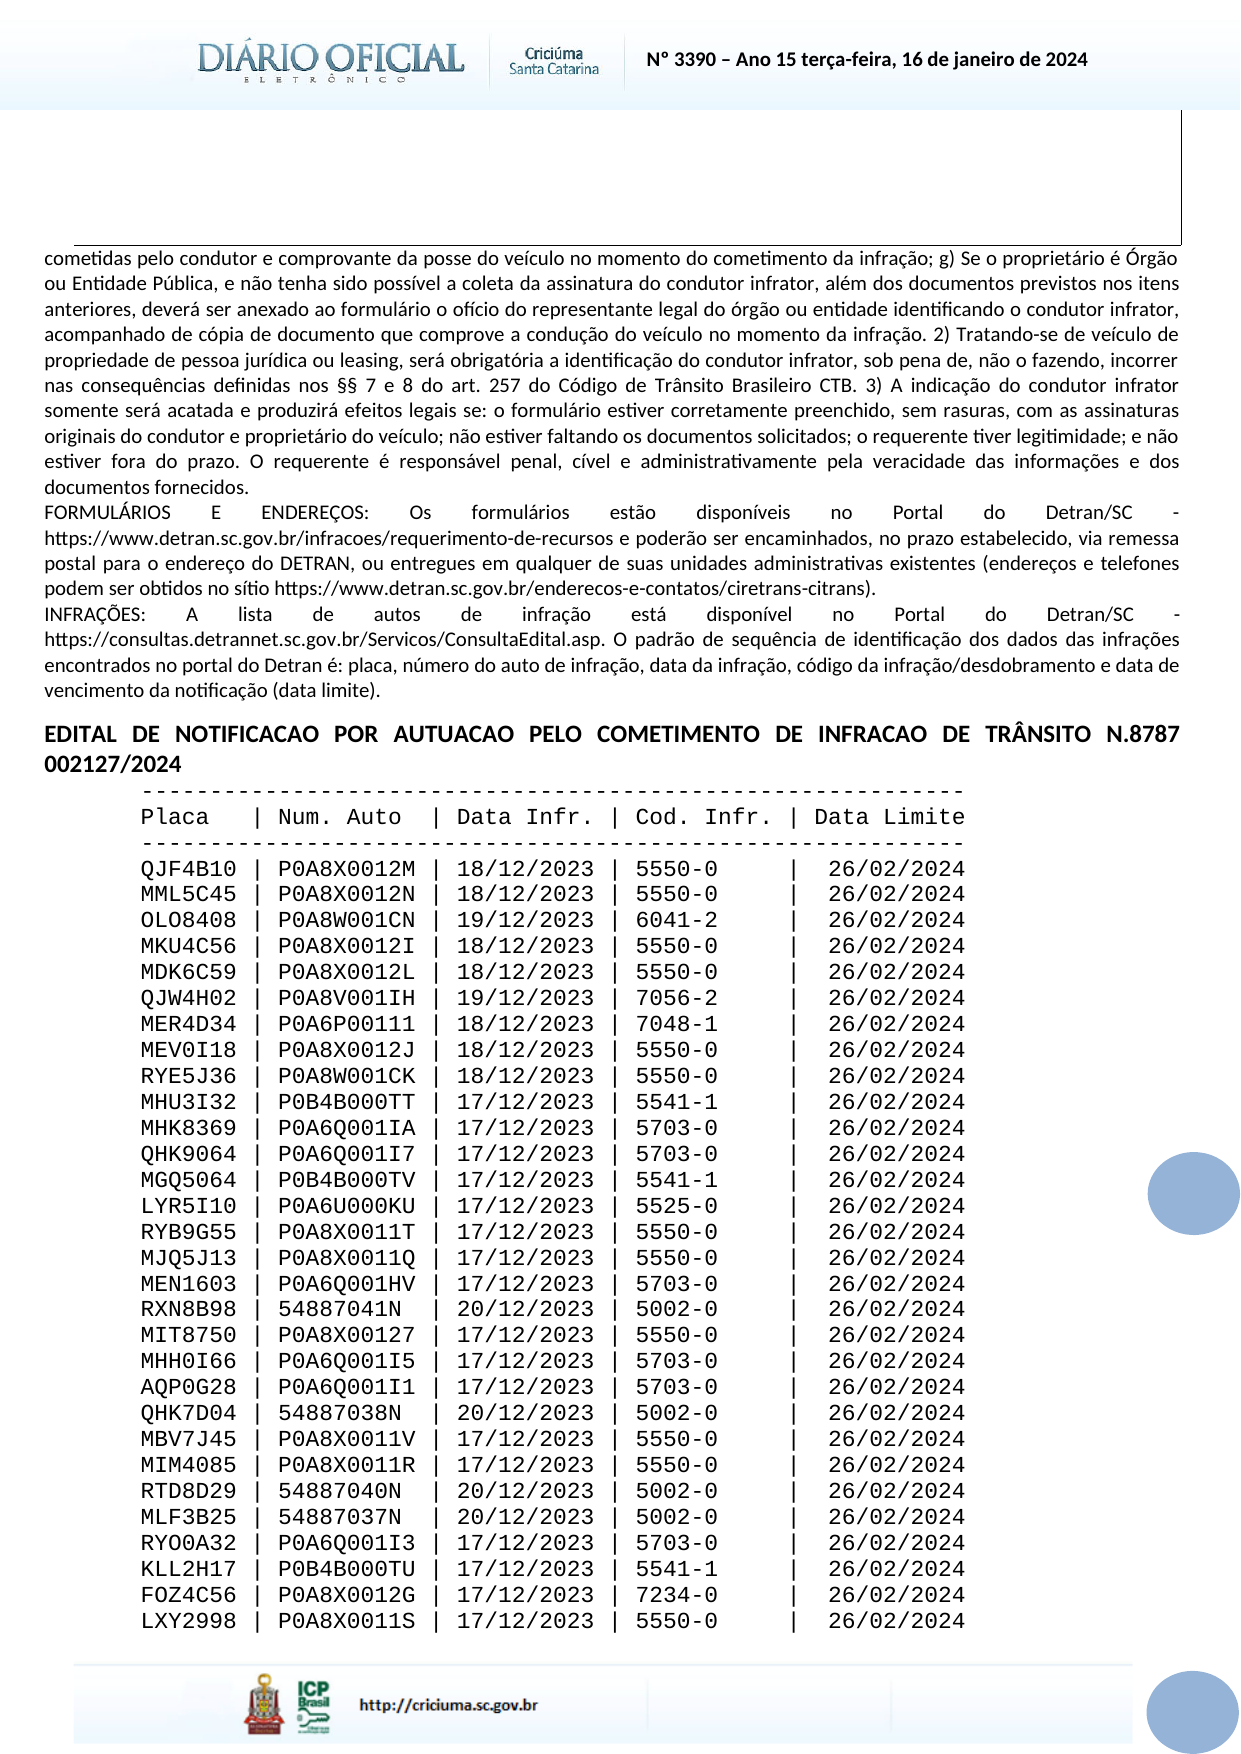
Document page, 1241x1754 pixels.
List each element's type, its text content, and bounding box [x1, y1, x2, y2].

text RTD8D29 | 54887040N | 20/12/2023 | 5002-0 | 26/02/2024 [44, 1479, 1181, 1505]
text MEV0I18 | P0A8X0012J | 18/12/2023 | 5550-0 | 26/02/2024 [44, 1038, 1181, 1064]
text RYB9G55 | P0A8X0011T | 17/12/2023 | 5550-0 | 26/02/2024 [44, 1220, 1181, 1246]
text KLL2H17 | P0B4B000TU | 17/12/2023 | 5541-1 | 26/02/2024 [44, 1557, 1181, 1583]
text MGQ5064 | P0B4B000TV | 17/12/2023 | 5541-1 | 26/02/2024 [44, 1168, 1156, 1194]
text MEN1603 | P0A6Q001HV | 17/12/2023 | 5703-0 | 26/02/2024 [44, 1272, 1181, 1298]
text ------------------------------------------------------------ [44, 779, 1181, 805]
text LXY2998 | P0A8X0011S | 17/12/2023 | 5550-0 | 26/02/2024 [44, 1609, 1181, 1635]
text RYE5J36 | P0A8W001CK | 18/12/2023 | 5550-0 | 26/02/2024 [44, 1064, 1181, 1090]
text FORMULÁRIOS E ENDEREÇOS: Os formulários estão disponíveis no Portal do Detran/SC - https://www.detran.sc.gov.br/infracoes/requerimento-de-recursos e poderão ser encaminhados, no prazo estabelecido, via remessa postal para o endereço do DETRAN, ou entregues em qualquer de suas unidades administrativas existentes (endereços e telefones podem ser obtidos no sítio https://www.detran.sc.gov.br/enderecos-e-contatos/ciretrans-citrans). [44, 499, 1181, 601]
text MDK6C59 | P0A8X0012L | 18/12/2023 | 5550-0 | 26/02/2024 [44, 961, 1181, 987]
text ------------------------------------------------------------ [44, 831, 1181, 857]
text INFRAÇÕES: A lista de autos de infração está disponível no Portal do Detran/SC - https://consultas.detrannet.sc.gov.br/Servicos/ConsultaEdital.asp. O padrão de sequência de identificação dos dados das infrações encontrados no portal do Detran é: placa, número do auto de infração, data da infração, código da infração/desdobramento e data de vencimento da notificação (data limite). [44, 601, 1181, 703]
text AQP0G28 | P0A6Q001I1 | 17/12/2023 | 5703-0 | 26/02/2024 [44, 1376, 1181, 1402]
text MHU3I32 | P0B4B000TT | 17/12/2023 | 5541-1 | 26/02/2024 [44, 1090, 1181, 1116]
text MJQ5J13 | P0A8X0011Q | 17/12/2023 | 5550-0 | 26/02/2024 [44, 1246, 1181, 1272]
text MBV7J45 | P0A8X0011V | 17/12/2023 | 5550-0 | 26/02/2024 [44, 1427, 1181, 1453]
text QJW4H02 | P0A8V001IH | 19/12/2023 | 7056-2 | 26/02/2024 [44, 987, 1181, 1012]
text OLO8408 | P0A8W001CN | 19/12/2023 | 6041-2 | 26/02/2024 [44, 909, 1181, 935]
text MIM4085 | P0A8X0011R | 17/12/2023 | 5550-0 | 26/02/2024 [44, 1453, 1181, 1479]
text FOZ4C56 | P0A8X0012G | 17/12/2023 | 7234-0 | 26/02/2024 [44, 1583, 1181, 1609]
text MML5C45 | P0A8X0012N | 18/12/2023 | 5550-0 | 26/02/2024 [44, 883, 1181, 909]
text QHK7D04 | 54887038N | 20/12/2023 | 5002-0 | 26/02/2024 [44, 1402, 1181, 1427]
text QJF4B10 | P0A8X0012M | 18/12/2023 | 5550-0 | 26/02/2024 [44, 857, 1181, 883]
text Placa | Num. Auto | Data Infr. | Cod. Infr. | Data Limite [44, 805, 1181, 831]
text cometidas pelo condutor e comprovante da posse do veículo no momento do cometimento da infração; g) Se o proprietário é Órgão ou Entidade Pública, e não tenha sido possível a coleta da assinatura do condutor infrator, além dos documentos previstos nos itens anteriores, deverá ser anexado ao formulário o ofício do representante legal do órgão ou entidade identificando o condutor infrator, acompanhado de cópia de documento que comprove a condução do veículo no momento da infração. 2) Tratando-se de veículo de propriedade de pessoa jurídica ou leasing, será obrigatória a identificação do condutor infrator, sob pena de, não o fazendo, incorrer nas consequências definidas nos §§ 7 e 8 do art. 257 do Código de Trânsito Brasileiro CTB. 3) A indicação do condutor infrator somente será acatada e produzirá efeitos legais se: o formulário estiver corretamente preenchido, sem rasuras, com as assinaturas originais do condutor e proprietário do veículo; não estiver faltando os documentos solicitados; o requerente tiver legitimidade; e não estiver fora do prazo. O requerente é responsável penal, cível e administrativamente pela veracidade das informações e dos documentos fornecidos. [44, 245, 1181, 499]
text RXN8B98 | 54887041N | 20/12/2023 | 5002-0 | 26/02/2024 [44, 1298, 1181, 1324]
text MHK8369 | P0A6Q001IA | 17/12/2023 | 5703-0 | 26/02/2024 [44, 1116, 1181, 1142]
text RYO0A32 | P0A6Q001I3 | 17/12/2023 | 5703-0 | 26/02/2024 [44, 1531, 1181, 1557]
text MIT8750 | P0A8X00127 | 17/12/2023 | 5550-0 | 26/02/2024 [44, 1324, 1181, 1350]
text LYR5I10 | P0A6U000KU | 17/12/2023 | 5525-0 | 26/02/2024 [44, 1194, 1157, 1220]
text QHK9064 | P0A6Q001I7 | 17/12/2023 | 5703-0 | 26/02/2024 [44, 1142, 1181, 1168]
text MER4D34 | P0A6P00111 | 18/12/2023 | 7048-1 | 26/02/2024 [44, 1012, 1181, 1038]
text EDITAL DE NOTIFICACAO POR AUTUACAO PELO COMETIMENTO DE INFRACAO DE TRÂNSITO N.8787 002127/2024 [44, 718, 1181, 779]
text MKU4C56 | P0A8X0012I | 18/12/2023 | 5550-0 | 26/02/2024 [44, 935, 1181, 961]
text MLF3B25 | 54887037N | 20/12/2023 | 5002-0 | 26/02/2024 [44, 1505, 1181, 1531]
text MHH0I66 | P0A6Q001I5 | 17/12/2023 | 5703-0 | 26/02/2024 [44, 1350, 1181, 1376]
